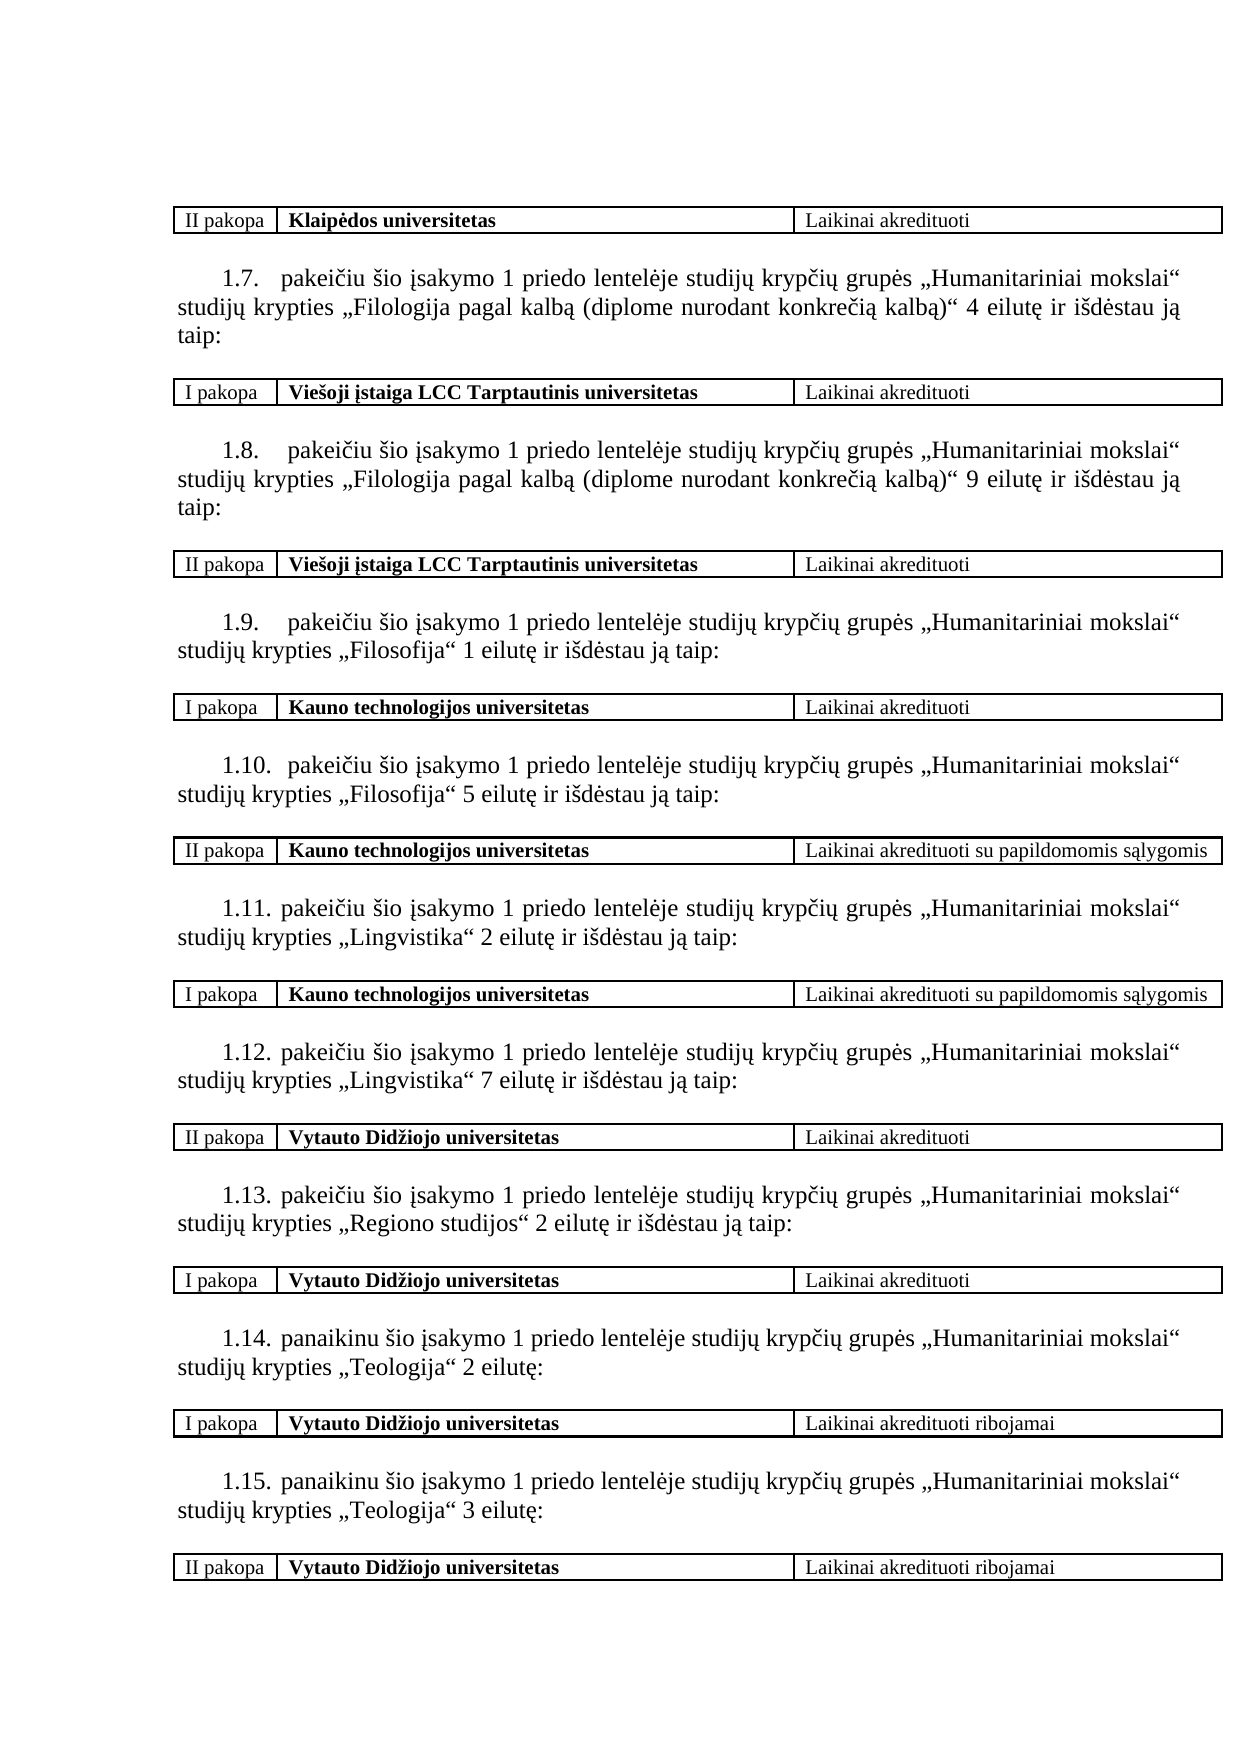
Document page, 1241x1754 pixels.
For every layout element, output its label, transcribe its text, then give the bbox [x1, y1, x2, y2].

text 1.11. pakeičiu šio įsakymo 1 priedo lentelėje studijų krypčių grupės „Humanitariniai mokslai“ studijų krypties „Lingvistika“ 2 eilutę ir išdėstau ją taip: [177, 893, 1181, 951]
text 1.14. panaikinu šio įsakymo 1 priedo lentelėje studijų krypčių grupės „Humanitariniai mokslai“ studijų krypties „Teologija“ 2 eilutę: [177, 1323, 1181, 1381]
text 1.9. pakeičiu šio įsakymo 1 priedo lentelėje studijų krypčių grupės „Humanitariniai mokslai“ studijų krypties „Filosofija“ 1 eilutę ir išdėstau ją taip: [177, 607, 1181, 664]
table_header Laikinai akredituoti [795, 380, 1221, 404]
table_header I pakopa [175, 1411, 276, 1435]
table_header II pakopa [175, 208, 276, 232]
table_header Viešoji įstaiga LCC Tarptautinis universitetas [278, 552, 793, 576]
table_header I pakopa [175, 380, 276, 404]
table_header Laikinai akredituoti [795, 208, 1221, 232]
table_header Vytauto Didžiojo universitetas [278, 1555, 793, 1579]
table_header II pakopa [175, 839, 276, 862]
table_header Laikinai akredituoti [795, 1268, 1221, 1292]
table_header Kauno technologijos universitetas [278, 839, 793, 862]
text 1.13. pakeičiu šio įsakymo 1 priedo lentelėje studijų krypčių grupės „Humanitariniai mokslai“ studijų krypties „Regiono studijos“ 2 eilutę ir išdėstau ją taip: [177, 1180, 1181, 1237]
text 1.15. panaikinu šio įsakymo 1 priedo lentelėje studijų krypčių grupės „Humanitariniai mokslai“ studijų krypties „Teologija“ 3 eilutę: [177, 1466, 1181, 1524]
table_header Kauno technologijos universitetas [278, 982, 793, 1006]
table_header II pakopa [175, 1125, 276, 1149]
table_header Vytauto Didžiojo universitetas [278, 1411, 793, 1435]
table_header Laikinai akredituoti [795, 552, 1221, 576]
table_header Laikinai akredituoti su papildomomis sąlygomis [795, 982, 1221, 1006]
table_header II pakopa [175, 1555, 276, 1579]
table_header Laikinai akredituoti [795, 1125, 1221, 1149]
table_header I pakopa [175, 695, 276, 719]
table_header Viešoji įstaiga LCC Tarptautinis universitetas [278, 380, 793, 404]
table_header II pakopa [175, 552, 276, 576]
text 1.12. pakeičiu šio įsakymo 1 priedo lentelėje studijų krypčių grupės „Humanitariniai mokslai“ studijų krypties „Lingvistika“ 7 eilutę ir išdėstau ją taip: [177, 1037, 1181, 1094]
table_header Klaipėdos universitetas [278, 208, 793, 232]
table_header Laikinai akredituoti ribojamai [795, 1555, 1221, 1579]
table_header Laikinai akredituoti [795, 695, 1221, 719]
table_header Vytauto Didžiojo universitetas [278, 1268, 793, 1292]
text 1.10. pakeičiu šio įsakymo 1 priedo lentelėje studijų krypčių grupės „Humanitariniai mokslai“ studijų krypties „Filosofija“ 5 eilutę ir išdėstau ją taip: [177, 750, 1181, 808]
table_header Vytauto Didžiojo universitetas [278, 1125, 793, 1149]
table_header I pakopa [175, 982, 276, 1006]
text 1.8. pakeičiu šio įsakymo 1 priedo lentelėje studijų krypčių grupės „Humanitariniai mokslai“ studijų krypties „Filologija pagal kalbą (diplome nurodant konkrečią kalbą)“ 9 eilutę ir išdėstau ją taip: [177, 435, 1181, 521]
table_header Kauno technologijos universitetas [278, 695, 793, 719]
table_header Laikinai akredituoti su papildomomis sąlygomis [795, 839, 1221, 862]
table_header I pakopa [175, 1268, 276, 1292]
table_header Laikinai akredituoti ribojamai [795, 1411, 1221, 1435]
text 1.7. pakeičiu šio įsakymo 1 priedo lentelėje studijų krypčių grupės „Humanitariniai mokslai“ studijų krypties „Filologija pagal kalbą (diplome nurodant konkrečią kalbą)“ 4 eilutę ir išdėstau ją taip: [177, 263, 1181, 349]
